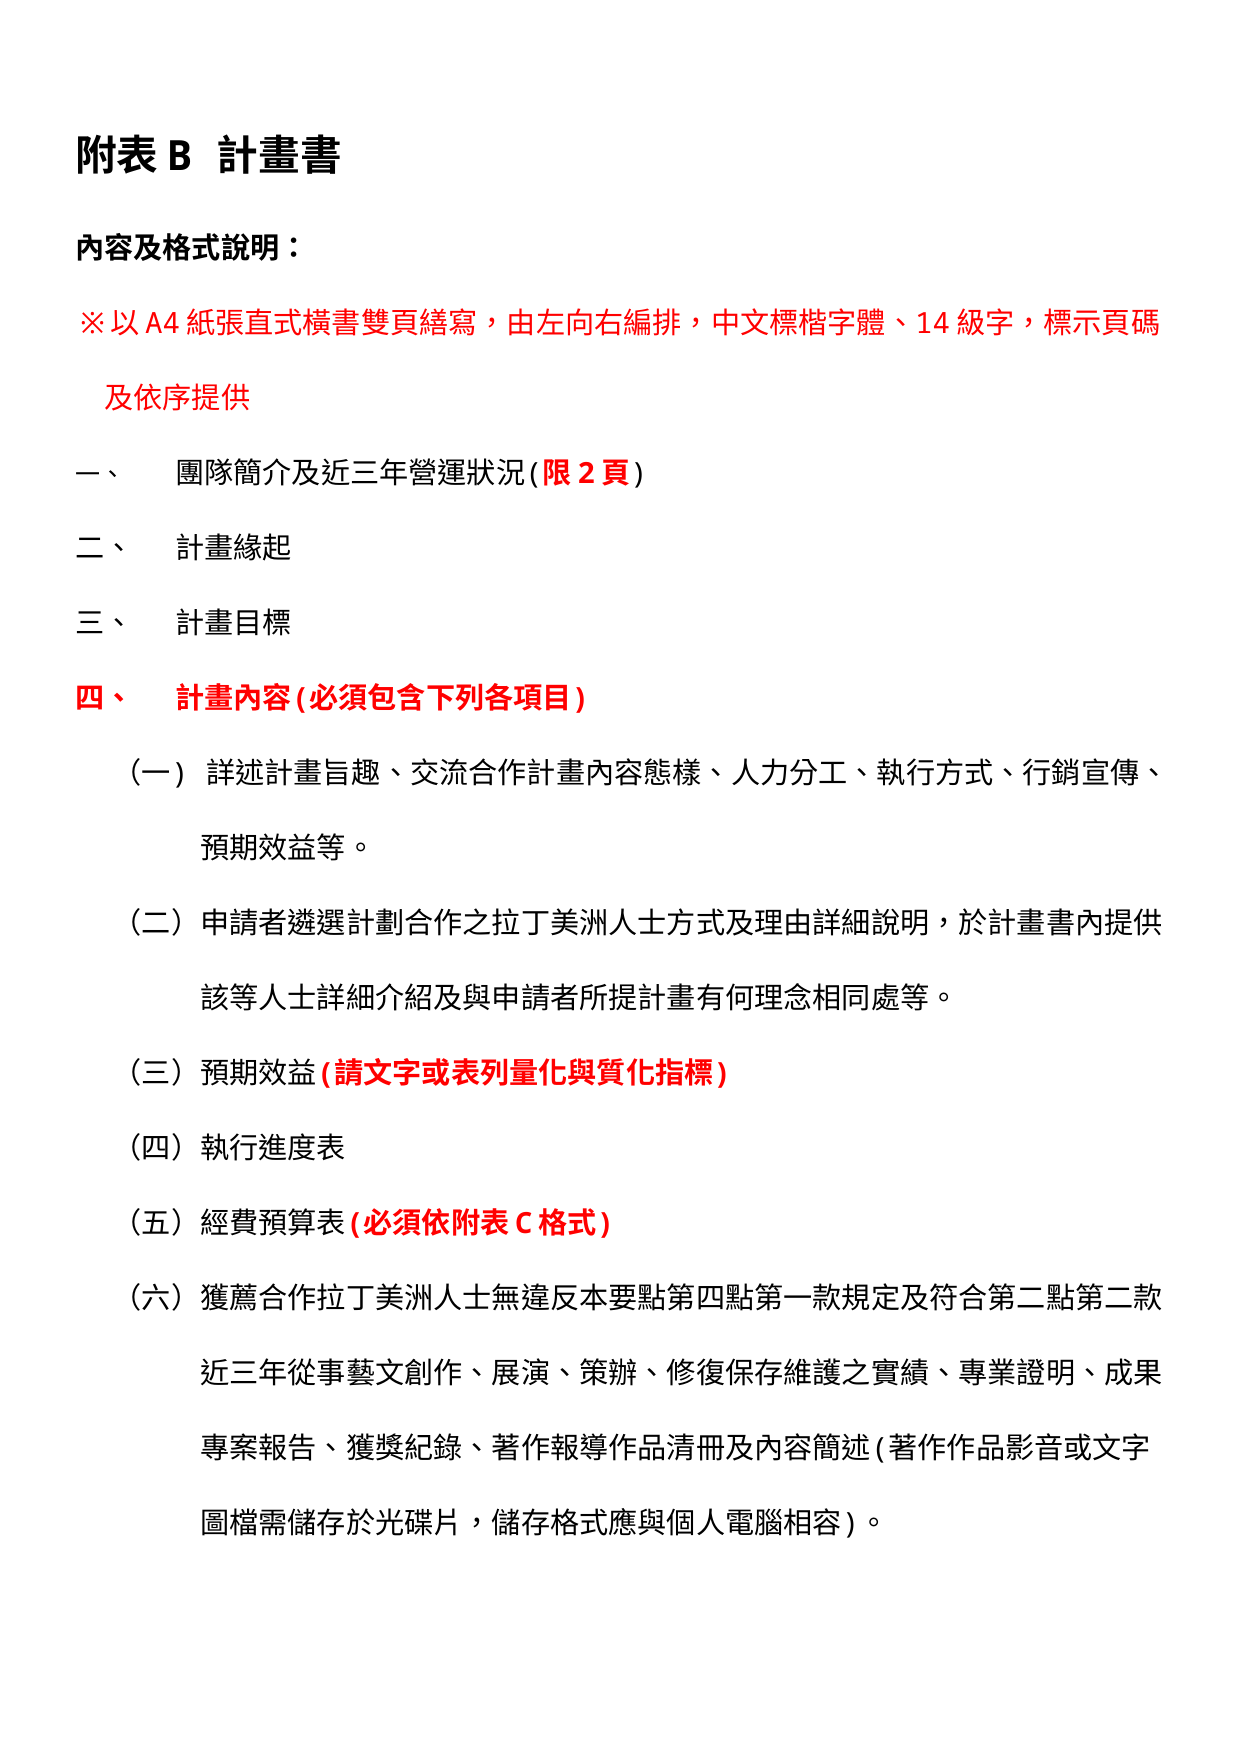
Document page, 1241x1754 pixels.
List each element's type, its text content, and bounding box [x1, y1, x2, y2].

list 計畫內容(必須包含下列各項目) [75, 652, 1165, 727]
text 附表B 計畫書 [75, 108, 1165, 183]
list 計畫目標 [75, 577, 1165, 652]
text （二）申請者遴選計劃合作之拉丁美洲人士方式及理由詳細說明，於計畫書內提供該等人士詳細介紹及與申請者所提計畫有何理念相同處等。 [112, 877, 1165, 1027]
text ※以A4紙張直式橫書雙頁繕寫，由左向右編排，中文標楷字體、14級字，標示頁碼及依序提供 [75, 277, 1165, 427]
text 內容及格式說明： [75, 202, 1165, 277]
list 團隊簡介及近三年營運狀況(限2頁) [75, 427, 1165, 502]
text （六）獲薦合作拉丁美洲人士無違反本要點第四點第一款規定及符合第二點第二款近三年從事藝文創作、展演、策辦、修復保存維護之實績、專業證明、成果專案報告、獲獎紀錄、著作報導作品清冊及內容簡述(著作作品影音或文字圖檔需儲存於光碟片，儲存格式應與個人電腦相容)。 [112, 1252, 1165, 1552]
text （一) 詳述計畫旨趣、交流合作計畫內容態樣、人力分工、執行方式、行銷宣傳、預期效益等。 [112, 727, 1165, 877]
list 計畫緣起 [75, 502, 1165, 577]
text （五）經費預算表(必須依附表C格式) [112, 1177, 1165, 1252]
text （四）執行進度表 [112, 1102, 1165, 1177]
